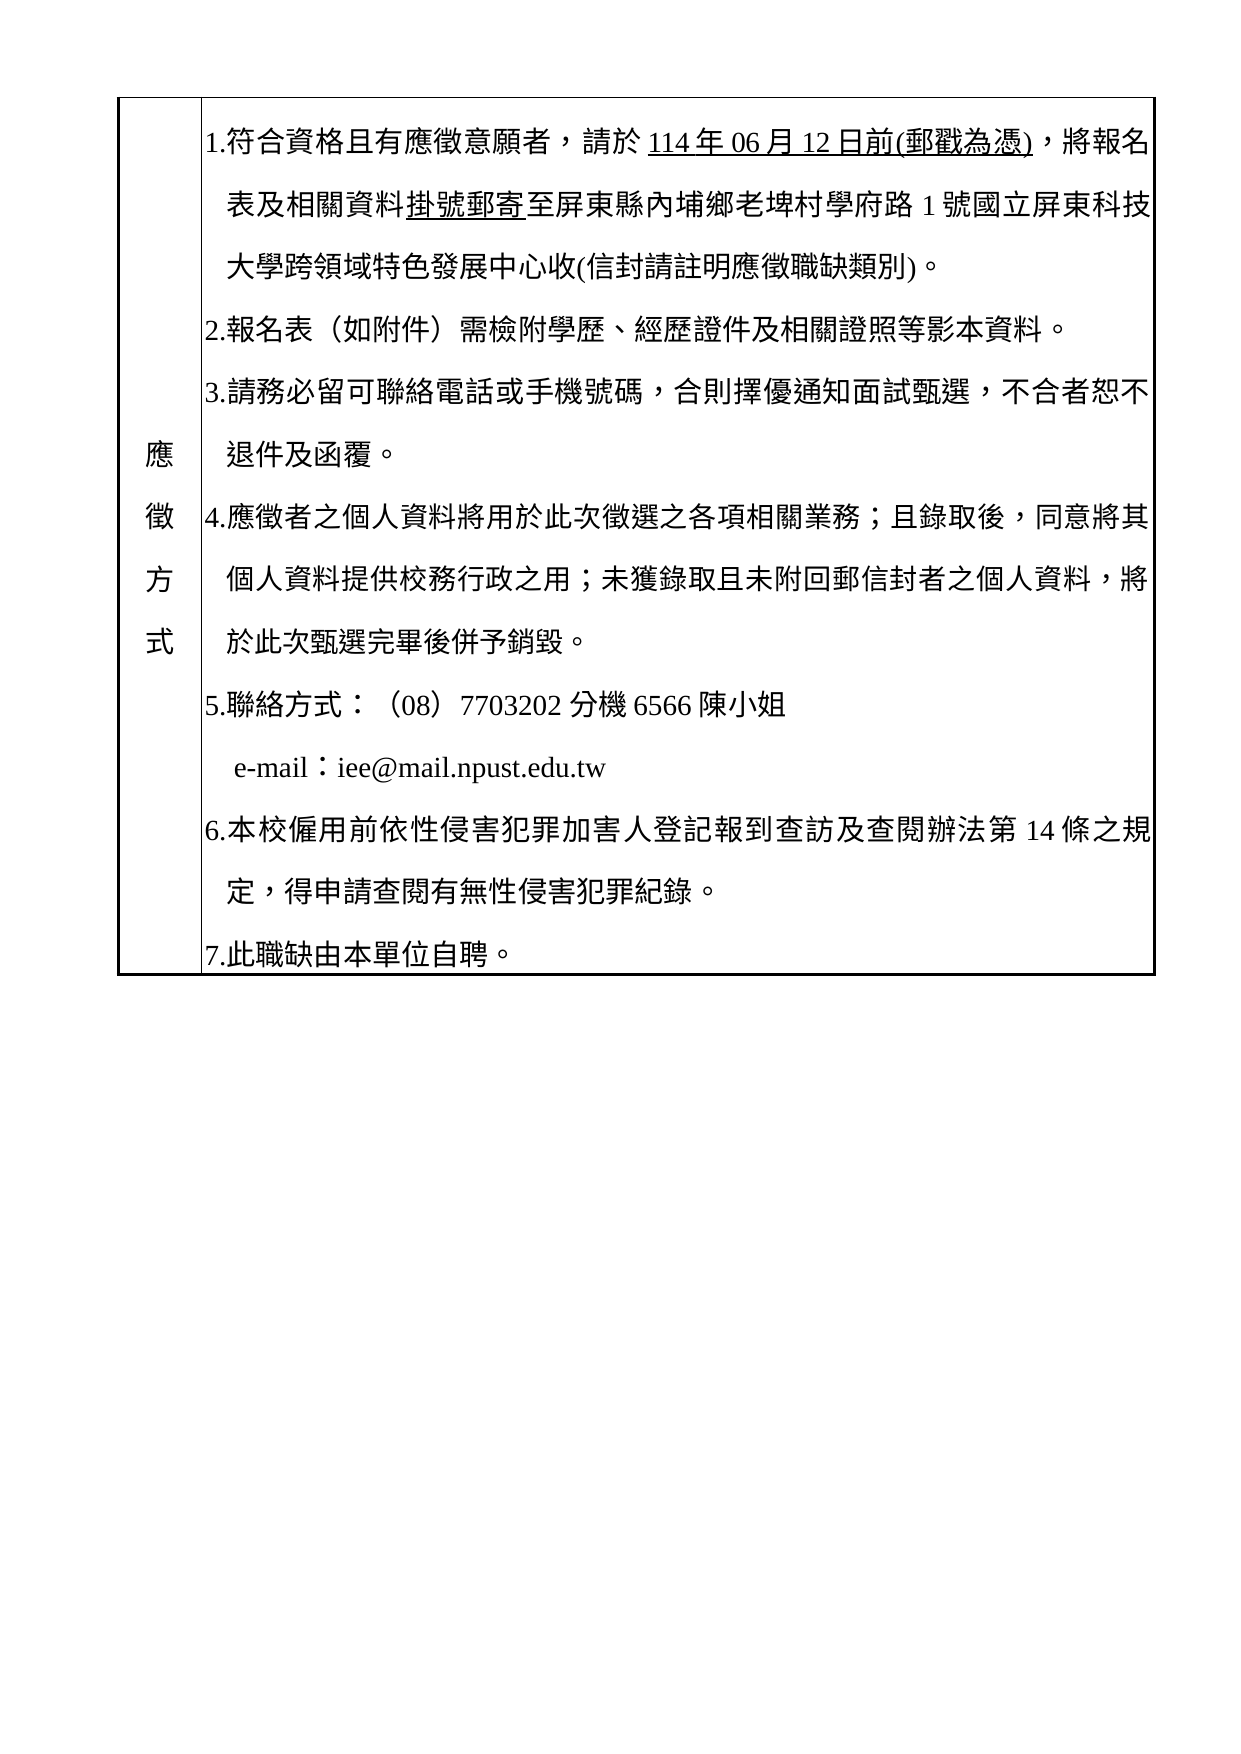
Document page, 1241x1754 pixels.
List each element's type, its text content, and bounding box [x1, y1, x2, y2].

table_cell 1.符合資格且有應徵意願者，請於114年06月12日前(郵戳為憑)，將報名表及相關資料掛號郵寄至屏東縣內埔鄉老埤村學府路1號國立屏東科技大學跨領域特色發展中心收(信封請註明應徵職缺類別)。 2.報名表（如附件）需檢附學歷、經歷證件及相關證照等影本資料。 3.請務必留可聯絡電話或手機號碼，合則擇優通知面試甄選，不合者恕不退件及函覆。 4.應徵者之個人資料將用於此次徵選之各項相關業務；且錄取後，同意將其個人資料提供校務行政之用；未獲錄取且未附回郵信封者之個人資料，將於此次甄選完畢後併予銷毀。 5.聯絡方式：（08）7703202 分機6566 陳小姐 e-mail：iee@mail.npust.edu.tw 6.本校僱用前依性侵害犯罪加害人登記報到查訪及查閱辦法第14條之規定，得申請查閱有無性侵害犯罪紀錄。 7.此職缺由本單位自聘。 [202, 98, 1153, 973]
table_cell 應徵方式 [120, 98, 201, 973]
